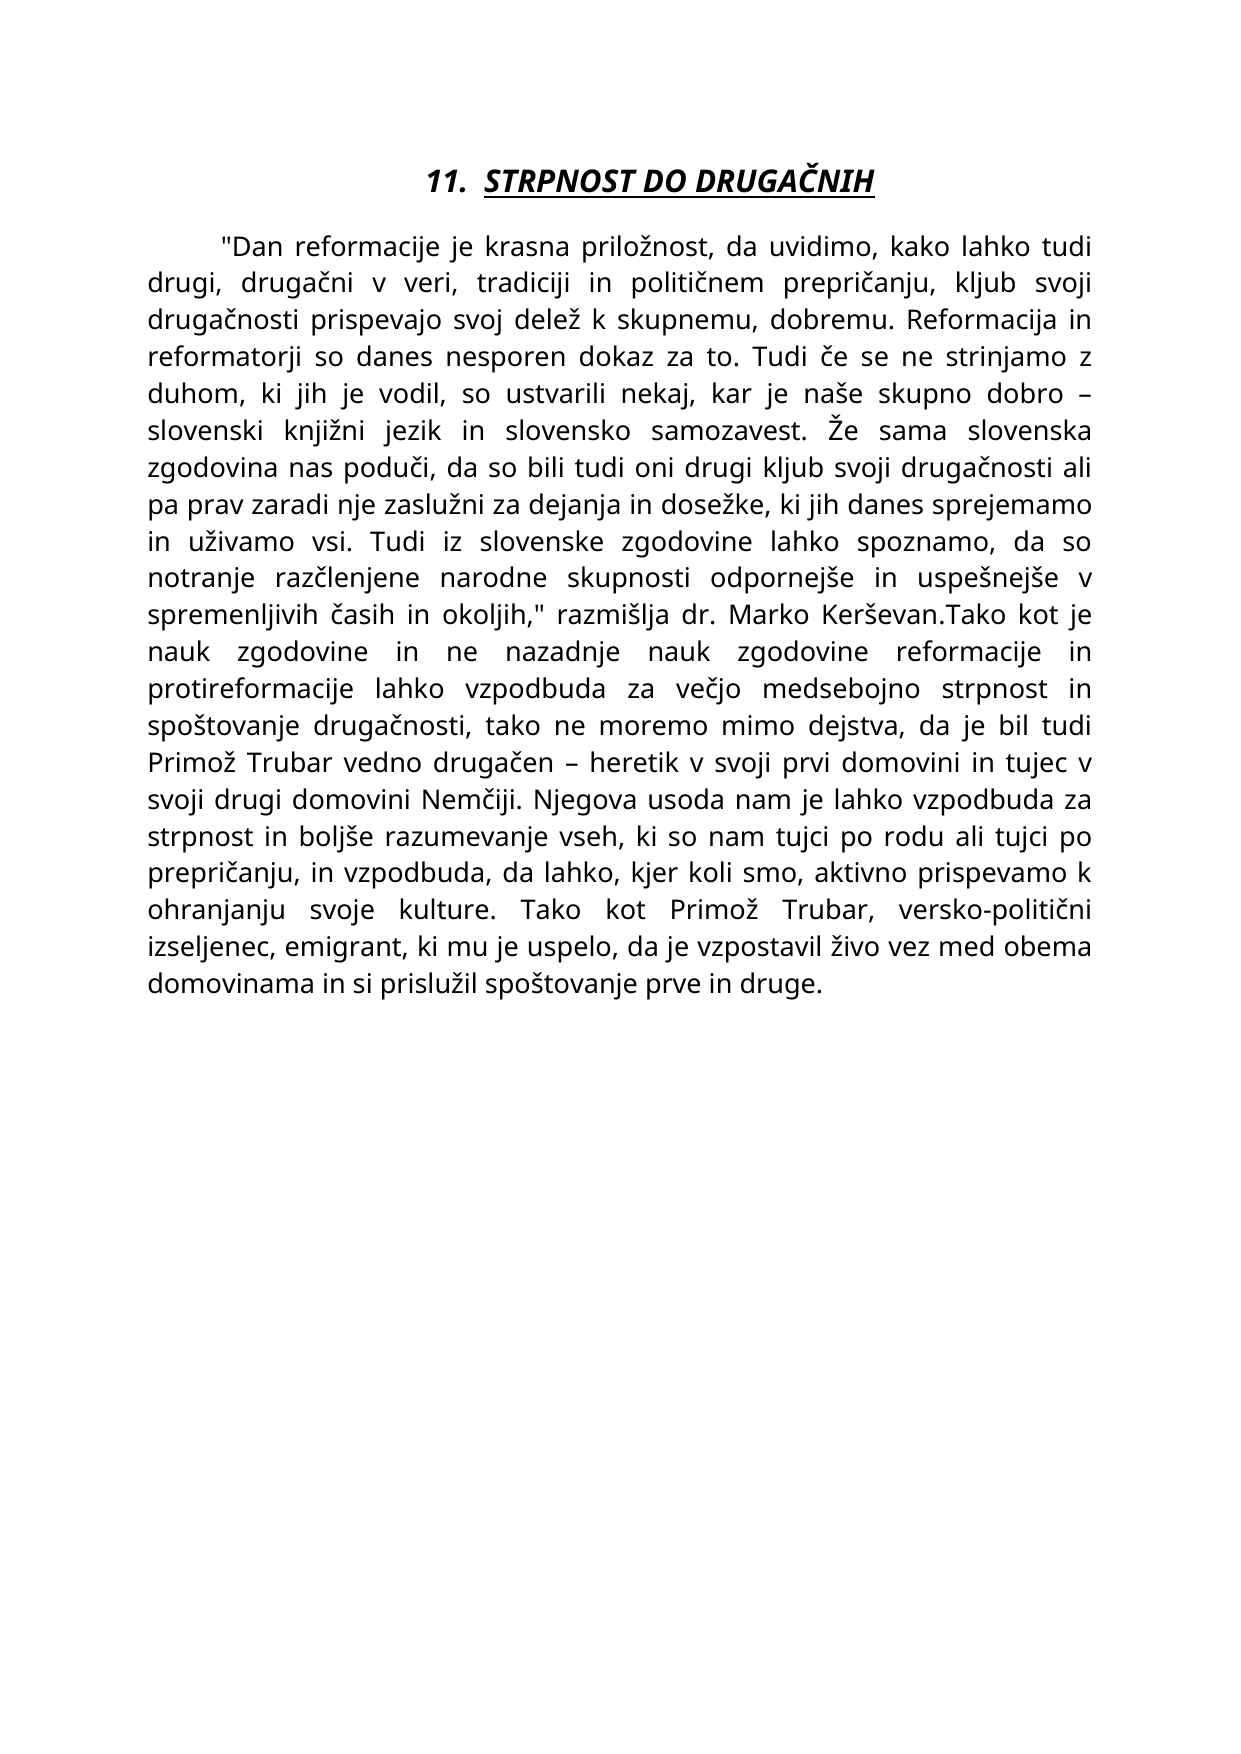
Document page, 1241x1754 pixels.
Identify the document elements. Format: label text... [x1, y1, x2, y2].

list Strpnost do drugačnih [206, 159, 1093, 202]
text "Dan reformacije je krasna priložnost, da uvidimo, kako lahko tudi drugi, drugačni v veri, tradiciji in političnem prepričanju, kljub svoji drugačnosti prispevajo svoj delež k skupnemu, dobremu. Reformacija in reformatorji so danes nesporen dokaz za to. Tudi če se ne strinjamo z duhom, ki jih je vodil, so ustvarili nekaj, kar je naše skupno dobro – slovenski knjižni jezik in slovensko samozavest. Že sama slovenska zgodovina nas poduči, da so bili tudi oni drugi kljub svoji drugačnosti ali pa prav zaradi nje zaslužni za dejanja in dosežke, ki jih danes sprejemamo in uživamo vsi. Tudi iz slovenske zgodovine lahko spoznamo, da so notranje razčlenjene narodne skupnosti odpornejše in uspešnejše v spremenljivih časih in okoljih," razmišlja dr. Marko Kerševan.Tako kot je nauk zgodovine in ne nazadnje nauk zgodovine reformacije in protireformacije lahko vzpodbuda za večjo medsebojno strpnost in spoštovanje drugačnosti, tako ne moremo mimo dejstva, da je bil tudi Primož Trubar vedno drugačen – heretik v svoji prvi domovini in tujec v svoji drugi domovini Nemčiji. Njegova usoda nam je lahko vzpodbuda za strpnost in boljše razumevanje vseh, ki so nam tujci po rodu ali tujci po prepričanju, in vzpodbuda, da lahko, kjer koli smo, aktivno prispevamo k ohranjanju svoje kulture. Tako kot Primož Trubar, versko-politični izseljenec, emigrant, ki mu je uspelo, da je vzpostavil živo vez med obema domovinama in si prislužil spoštovanje prve in druge. [147, 227, 1093, 1001]
